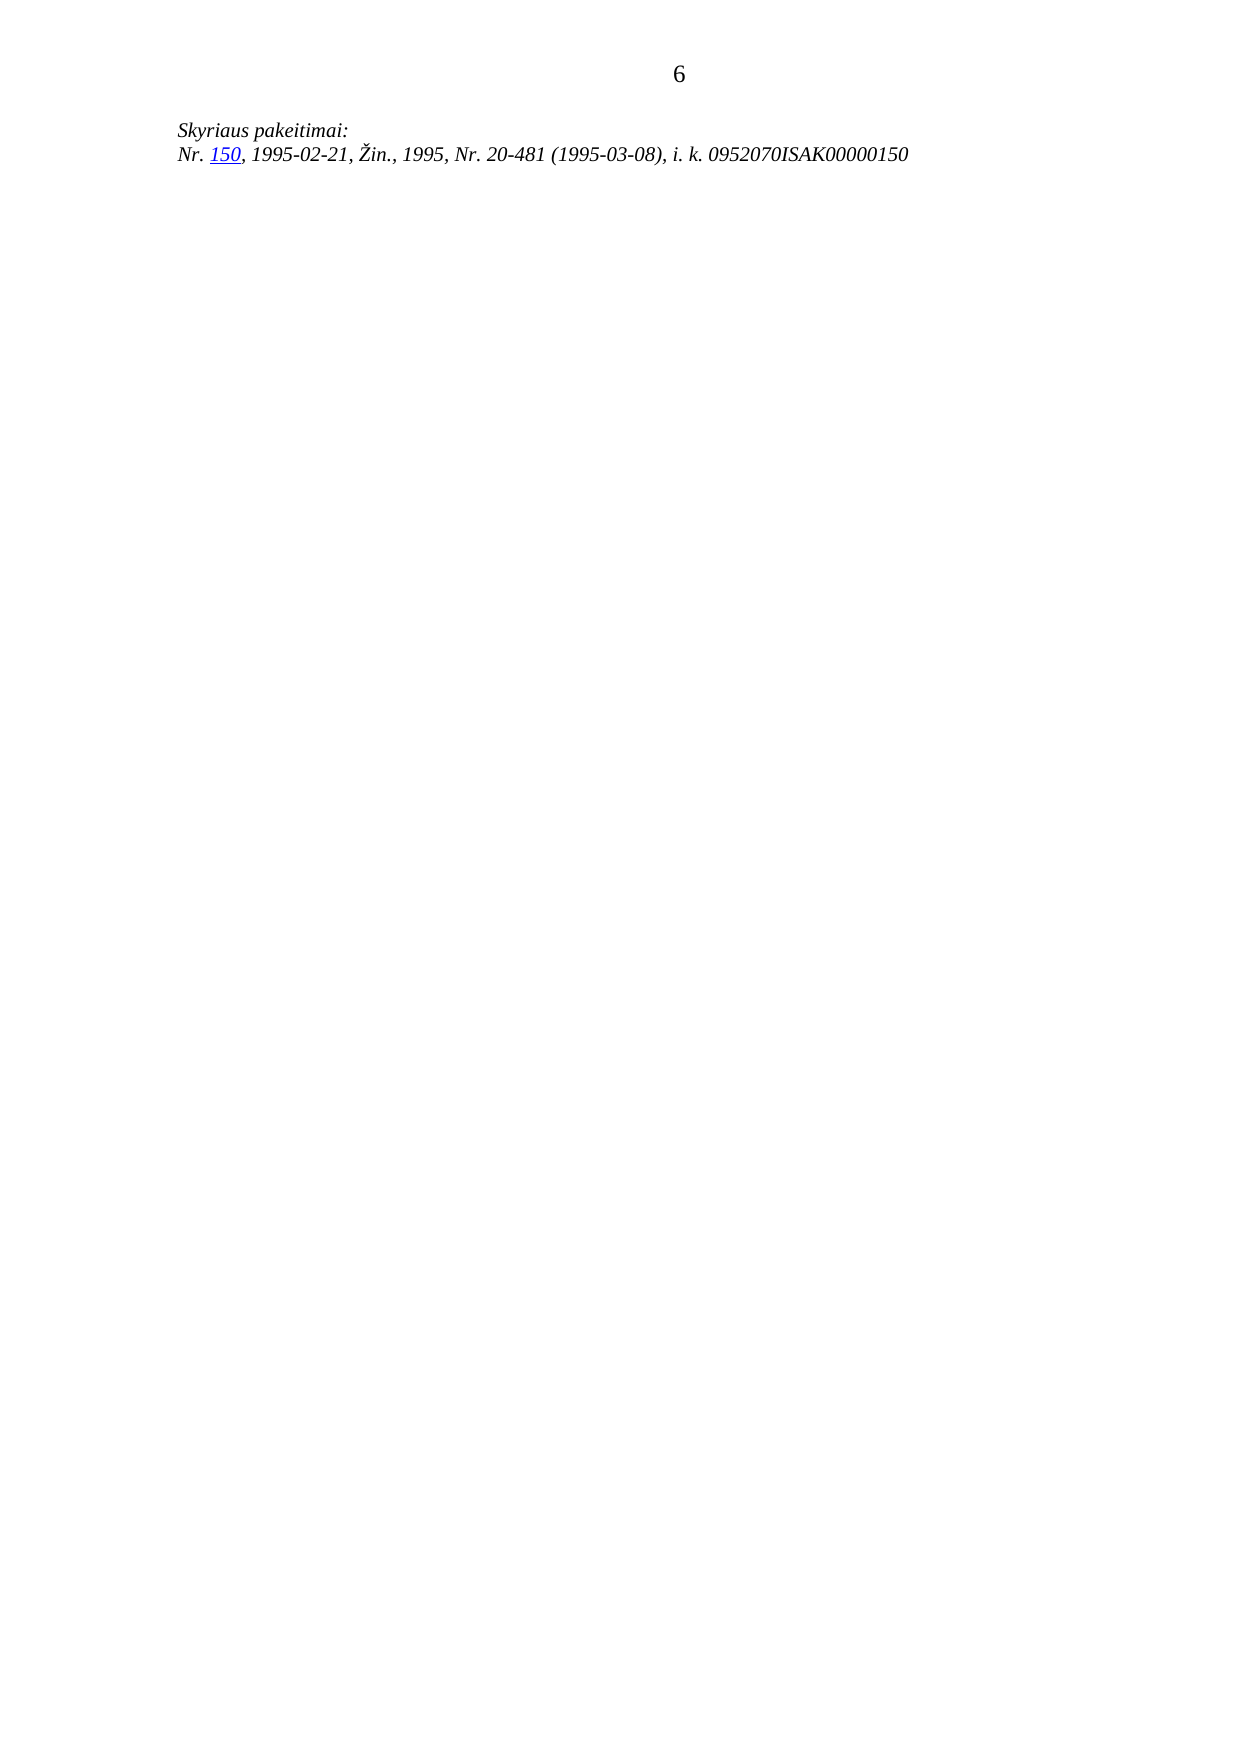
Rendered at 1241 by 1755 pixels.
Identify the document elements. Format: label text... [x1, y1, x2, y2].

text Skyriaus pakeitimai: [177, 118, 1181, 142]
text Nr. 150, 1995-02-21, Žin., 1995, Nr. 20-481 (1995-03-08), i. k. 0952070ISAK00000150 [177, 142, 1181, 166]
